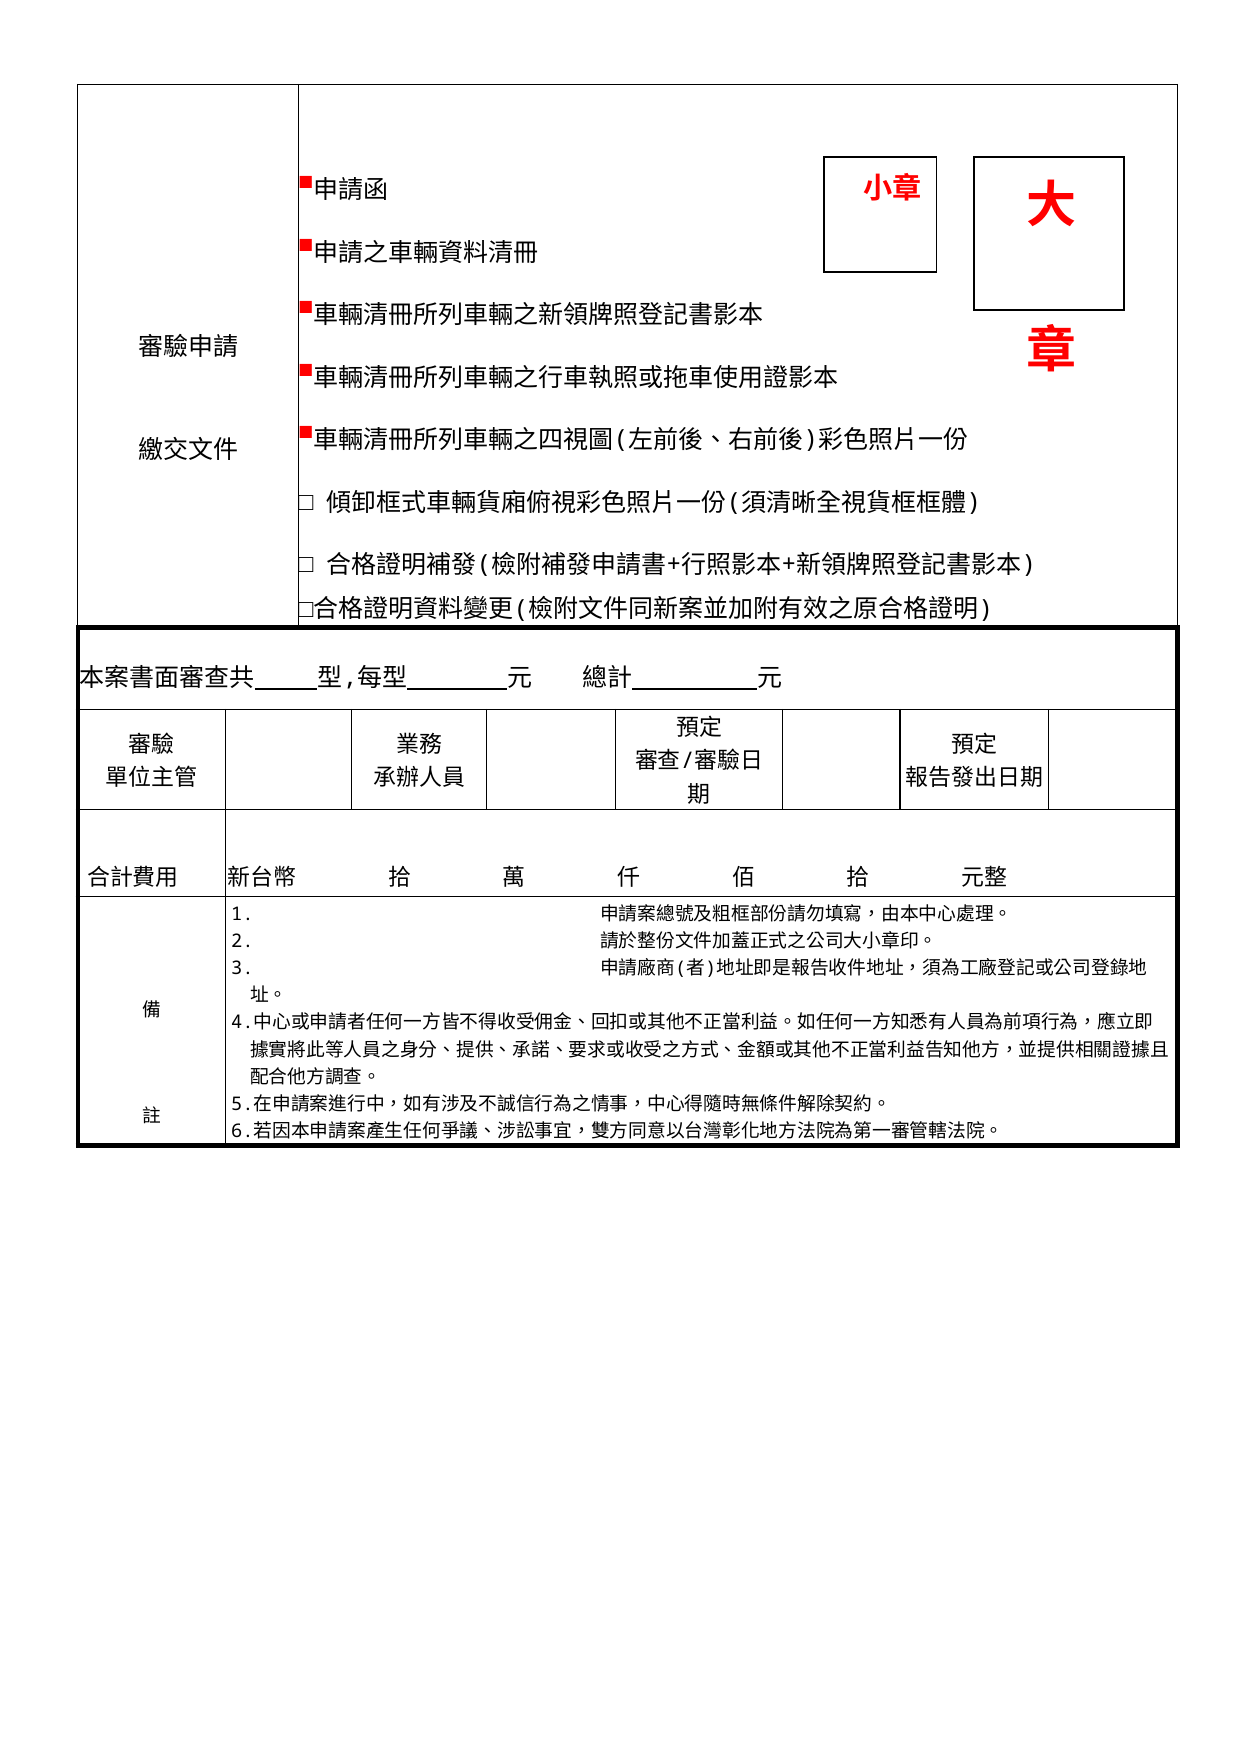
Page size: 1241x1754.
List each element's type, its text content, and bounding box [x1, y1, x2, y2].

table_cell [1180, 809, 1185, 896]
table_cell 合計費用 [80, 810, 225, 896]
table_cell 業務 承辦人員 [352, 710, 486, 809]
table_cell [1049, 710, 1175, 809]
table_cell ■申請函 ■申請之車輛資料清冊 ■車輛清冊所列車輛之新領牌照登記書影本 ■車輛清冊所列車輛之行車執照或拖車使用證影本 ■車輛清冊所列車輛之四視圖(左前後、右前後)彩色照片一份 傾卸框式車輛貨廂俯視彩色照片一份(須清晰全視貨框框體) 合格證明補發(檢附補發申請書+行照影本+新領牌照登記書影本) □合格證明資料變更(檢附文件同新案並加附有效之原合格證明) [299, 85, 1177, 625]
table_cell 本案書面審查共 型,每型 元 總計 元 [80, 630, 1175, 709]
table_cell 備 註 [80, 897, 225, 1143]
table_cell 新台幣 拾 萬 仟 佰 拾 元整 [226, 810, 1175, 896]
table_cell 預定 報告發出日期 [901, 710, 1048, 809]
table_cell 預定 審查/審驗日期 [616, 710, 782, 809]
table_cell [226, 710, 351, 809]
table_cell [1180, 625, 1185, 709]
table_cell [1180, 896, 1185, 1143]
table_cell [783, 710, 899, 809]
table_cell [1180, 709, 1185, 809]
table_cell [487, 710, 615, 809]
table_cell 審驗申請 繳交文件 [78, 85, 298, 625]
table_cell 審驗 單位主管 [80, 710, 225, 809]
table_cell 1. 申請案總號及粗框部份請勿填寫，由本中心處理。 2. 請於整份文件加蓋正式之公司大小章印。 3. 申請廠商(者)地址即是報告收件地址，須為工廠登記或公司登錄地址。 4.中心或申請者任何一方皆不得收受佣金、回扣或其他不正當利益。如任何一方知悉有人員為前項行為，應立即據實將此等人員之身分、提供、承諾、要求或收受之方式、金額或其他不正當利益告知他方，並提供相關證據且配合他方調查。 5.在申請案進行中，如有涉及不誠信行為之情事，中心得隨時無條件解除契約。 6.若因本申請案產生任何爭議、涉訟事宜，雙方同意以台灣彰化地方法院為第一審管轄法院。 [226, 897, 1175, 1143]
table_cell [1178, 84, 1185, 625]
